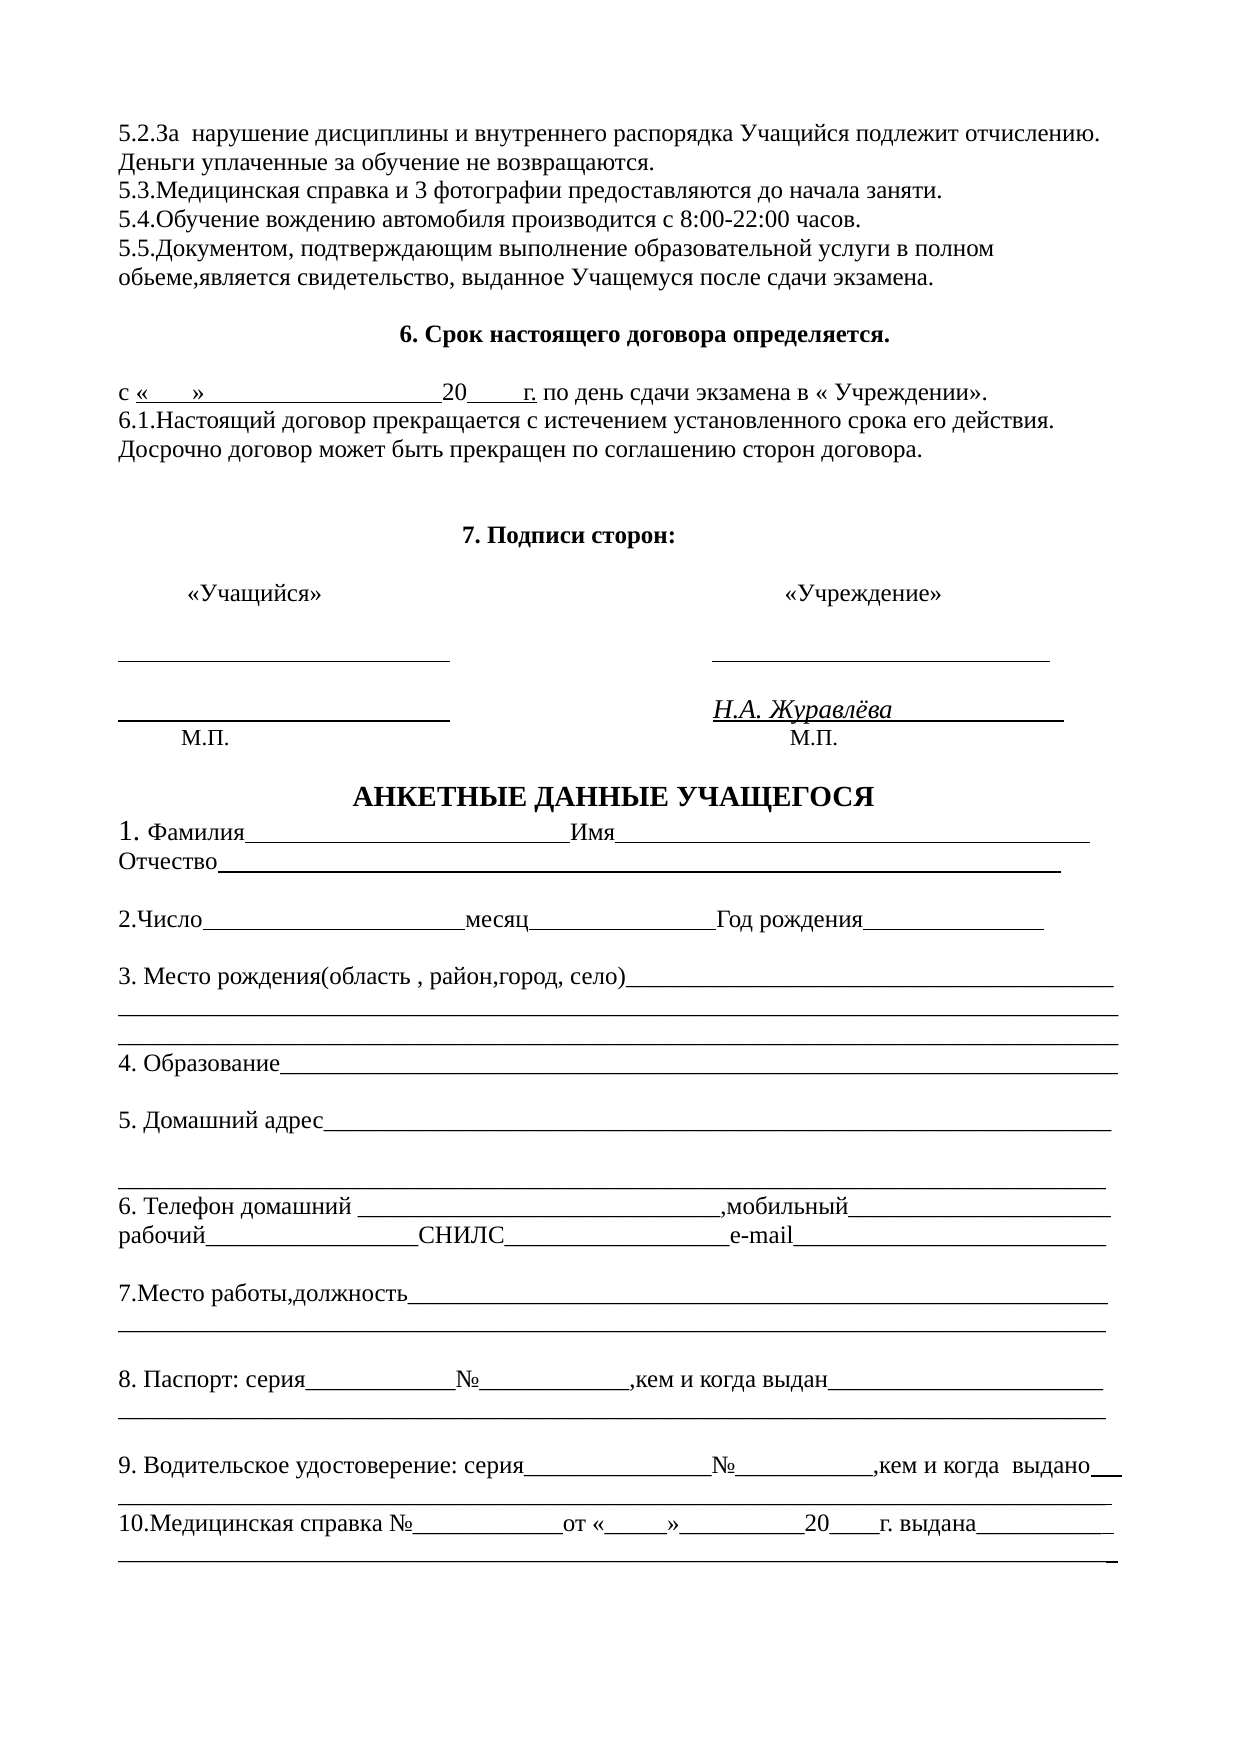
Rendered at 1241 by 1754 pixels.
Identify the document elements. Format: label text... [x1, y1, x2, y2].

text 5.2.За нарушение дисциплины и внутреннего распорядка Учащийся подлежит отчислению. Деньги уплаченные за обучение не возвращаются. [118, 118, 1122, 176]
list 6. Срок настоящего договора определяется. [193, 319, 1122, 348]
text ________________________________________________________________________________ [118, 1019, 1122, 1048]
text _______________________________________________________________________________ 10.Медицинская справка №____________от «_____»__________20____г. выдана__________ _______________________________________________________________________________ [118, 1479, 1122, 1565]
text 5. Домашний адрес_______________________________________________________________ [118, 1105, 1122, 1134]
text _______________________________________________________________________________ [118, 1393, 1122, 1421]
text ________________________________________________________________________________ [118, 990, 1122, 1019]
text «Учащийся» «Учреждение» [118, 578, 1122, 607]
text М.П. М.П. [118, 724, 1122, 751]
text 7.Место работы,должность________________________________________________________ [118, 1278, 1122, 1306]
text 5.3.Медицинская справка и 3 фотографии предоставляются до начала заняти. [118, 176, 1122, 204]
text 5.5.Документом, подтверждающим выполнение образовательной услуги в полном обьеме,является свидетельство, выданное Учащемуся после сдачи экзамена. [118, 233, 1122, 291]
text 2.Число месяц Год рождения [118, 904, 1122, 933]
text 1. Фамилия Имя [118, 813, 1122, 846]
text 6.1.Настоящий договор прекращается с истечением установленного срока его действия. Досрочно договор может быть прекращен по соглашению сторон договора. [118, 406, 1122, 463]
text с « » 20 г. по день сдачи экзамена в « Учреждении». [118, 377, 1122, 406]
text АНКЕТНЫЕ ДАННЫЕ УЧАЩЕГОСЯ [118, 777, 1122, 813]
text _______________________________________________________________________________ [118, 1306, 1122, 1335]
text Отчество [118, 846, 1122, 875]
text 9. Водительское удостоверение: серия_______________№___________,кем и когда выдано [118, 1450, 1122, 1479]
text 3. Место рождения(область , район,город, село)_______________________________________ [118, 961, 1122, 990]
text рабочий_________________СНИЛС__________________e-mail_________________________ [118, 1220, 1122, 1249]
text _______________________________________________________________________________ 6. Телефон домашний _____________________________,мобильный_____________________ [118, 1163, 1122, 1220]
text Н.А. Журавлёва [118, 693, 1122, 724]
text 5.4.Обучение вождению автомобиля производится с 8:00-22:00 часов. [118, 204, 1122, 233]
text 4. Образование___________________________________________________________________ [118, 1048, 1122, 1076]
text 8. Паспорт: серия____________№____________,кем и когда выдан______________________ [118, 1364, 1122, 1393]
list 7. Подписи сторон: [193, 521, 1122, 549]
